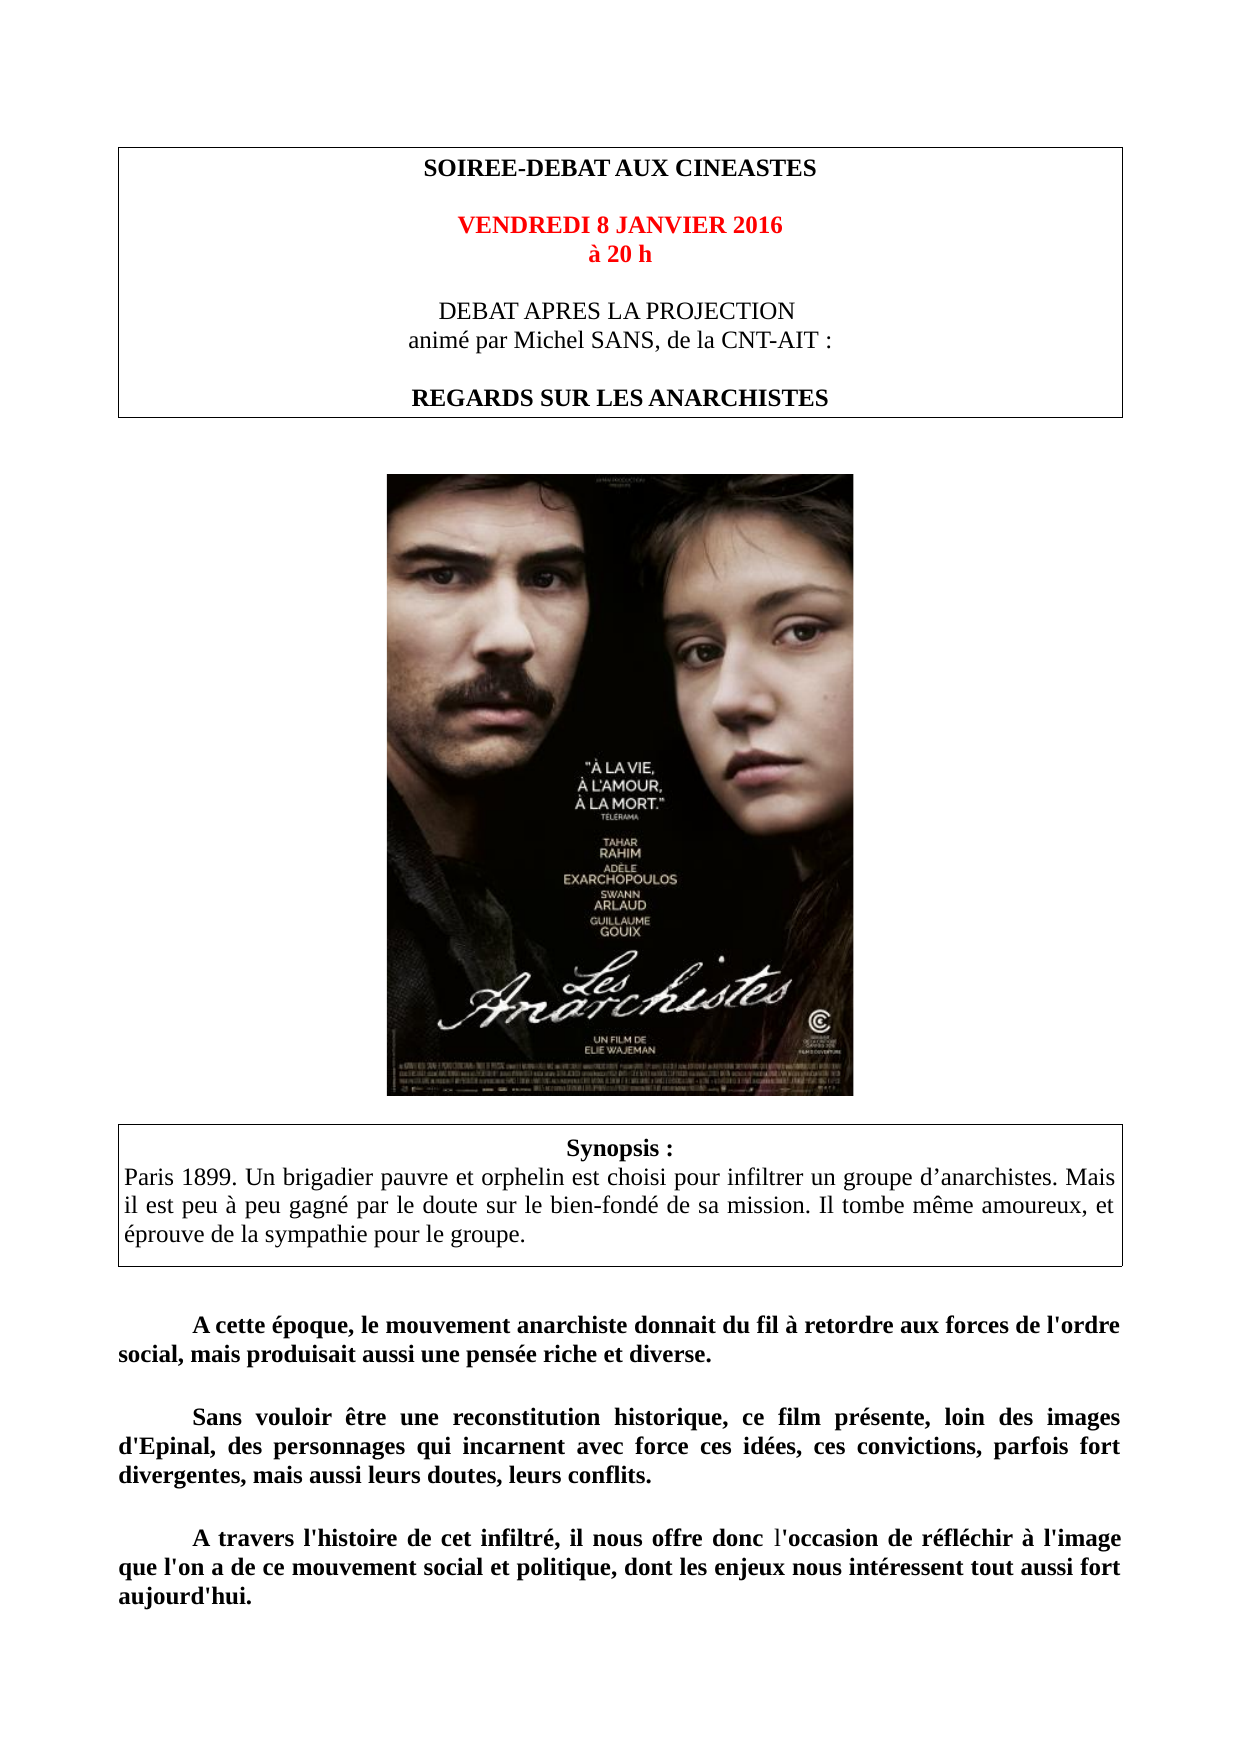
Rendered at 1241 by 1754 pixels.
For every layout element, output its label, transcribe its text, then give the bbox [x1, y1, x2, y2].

text A travers l'histoire de cet infiltré, il nous offre donc l'occasion de réfléchir à l'image que l'on a de ce mouvement social et politique, dont les enjeux nous intéressent tout aussi fort aujourd'hui. [118, 1523, 1122, 1609]
text Sans vouloir être une reconstitution historique, ce film présente, loin des images d'Epinal, des personnages qui incarnent avec force ces idées, ces convictions, parfois fort divergentes, mais aussi leurs doutes, leurs conflits. [118, 1402, 1122, 1489]
picture [386, 474, 854, 1096]
text A cette époque, le mouvement anarchiste donnait du fil à retordre aux forces de l'ordre social, mais produisait aussi une pensée riche et diverse. [118, 1310, 1122, 1368]
table_header SOIREE-DEBAT AUX CINEASTES VENDREDI 8 JANVIER 2016 à 20 h DEBAT APRES LA PROJECTION animé par Michel SANS, de la CNT-AIT : REGARDS SUR LES ANARCHISTES [119, 148, 1122, 417]
table_header Synopsis : Paris 1899. Un brigadier pauvre et orphelin est choisi pour infiltrer un groupe d’anarchistes. Mais il est peu à peu gagné par le doute sur le bien-fondé de sa mission. Il tombe même amoureux, et éprouve de la sympathie pour le groupe. [119, 1125, 1122, 1266]
